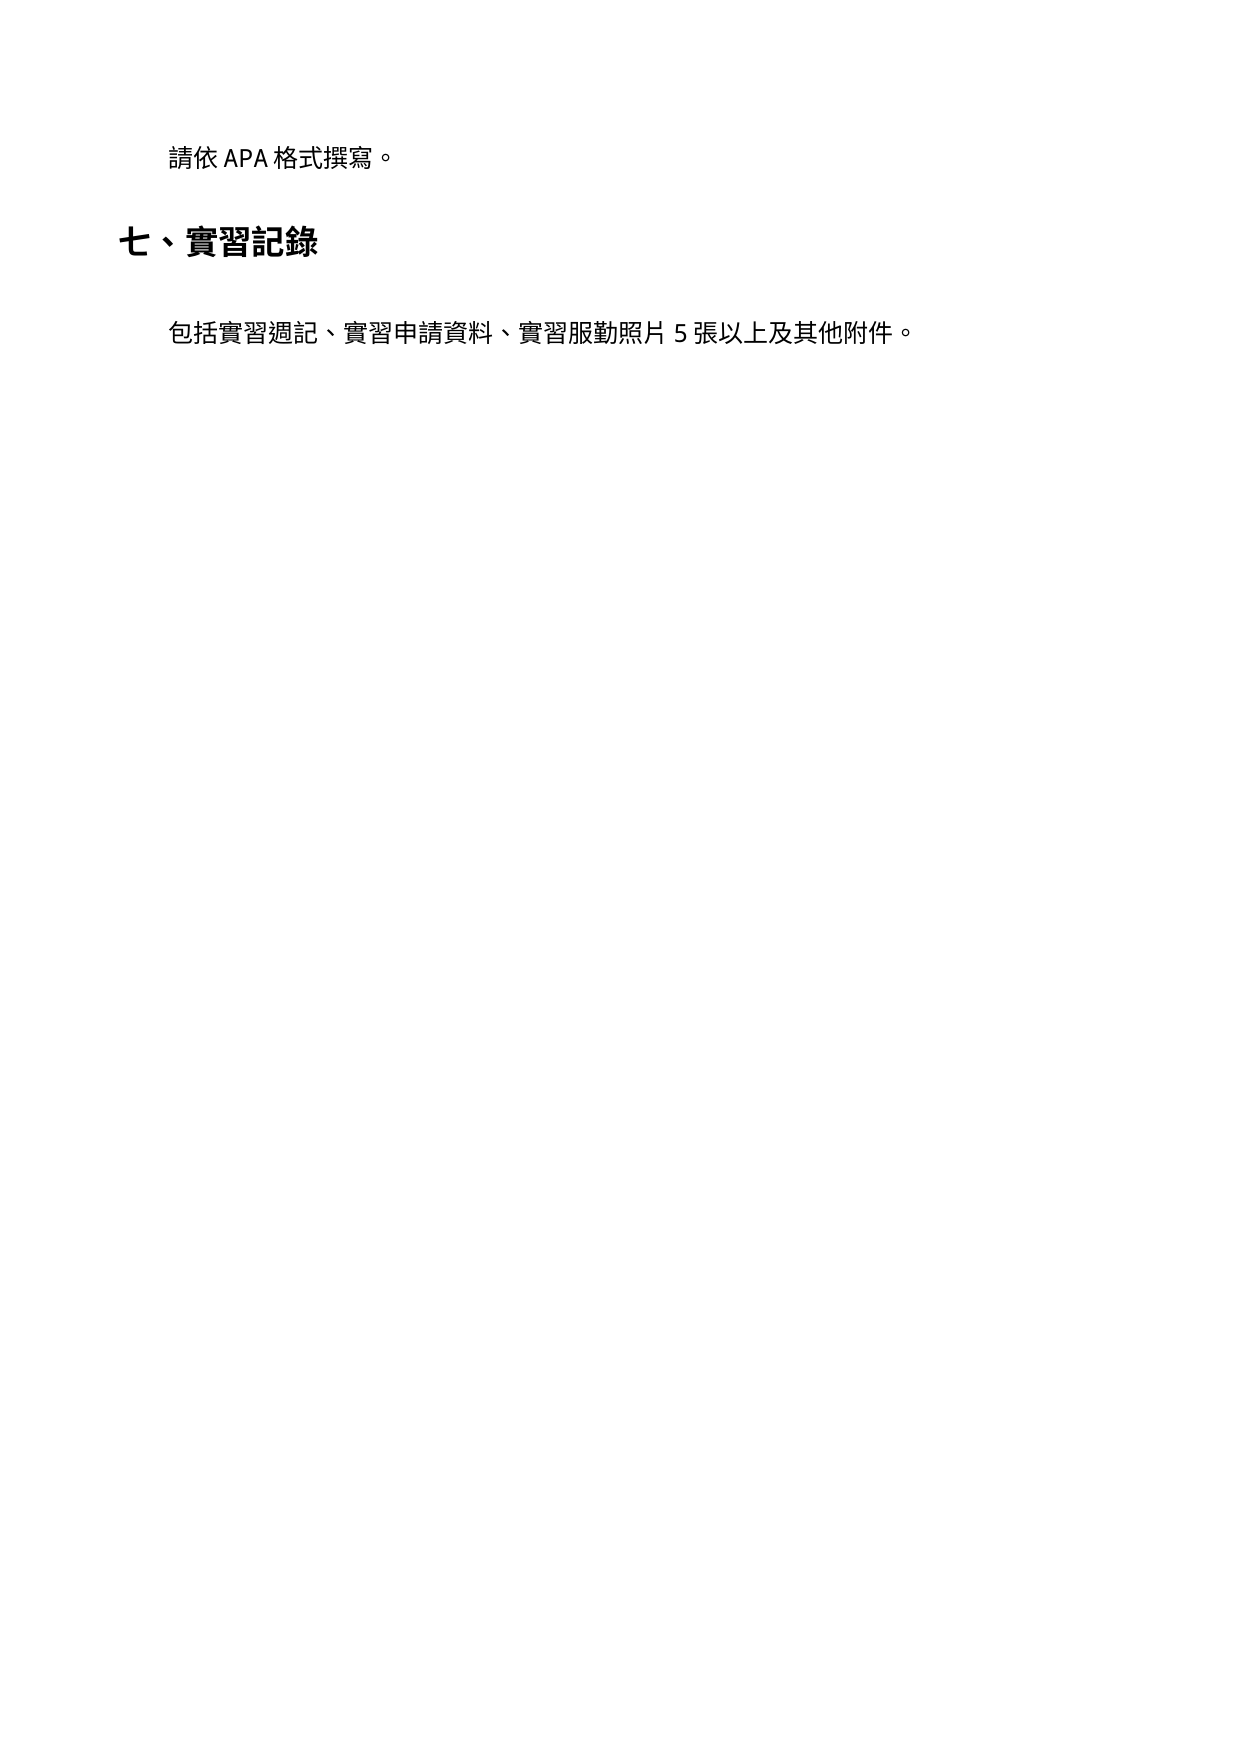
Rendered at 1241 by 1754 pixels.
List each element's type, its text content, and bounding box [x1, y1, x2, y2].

text 包括實習週記、實習申請資料、實習服勤照片5張以上及其他附件。 [118, 302, 1122, 352]
text 請依APA格式撰寫。 [118, 127, 1122, 177]
text 七、實習記錄 [118, 214, 1122, 264]
